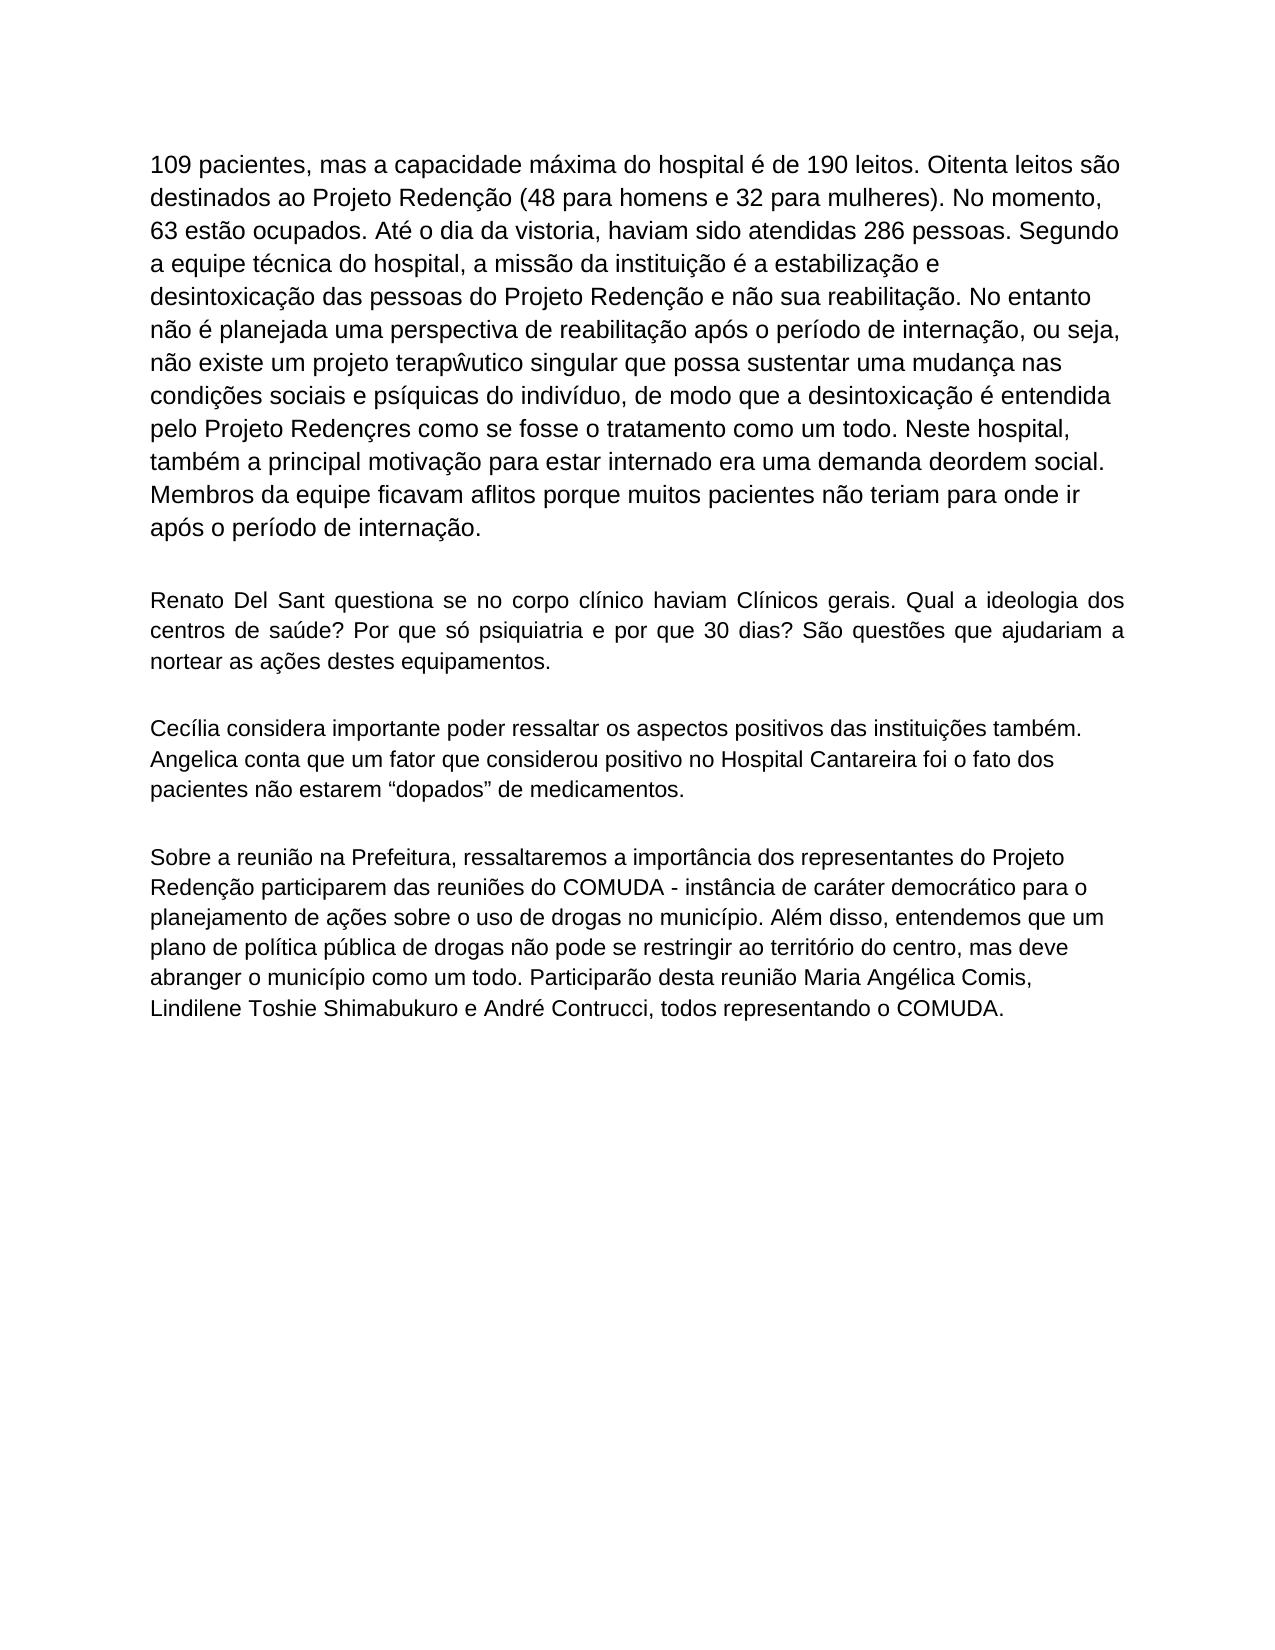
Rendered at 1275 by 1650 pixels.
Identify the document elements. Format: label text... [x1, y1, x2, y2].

text Sobre a reunião na Prefeitura, ressaltaremos a importância dos representantes do Projeto Redenção participarem das reuniões do COMUDA - instância de caráter democrático para o planejamento de ações sobre o uso de drogas no município. Além disso, entendemos que um plano de política pública de drogas não pode se restringir ao território do centro, mas deve abranger o município como um todo. Participarão desta reunião Maria Angélica Comis, Lindilene Toshie Shimabukuro e André Contrucci, todos representando o COMUDA. [150, 843, 1122, 1021]
text Cecília considera importante poder ressaltar os aspectos positivos das instituições também. Angelica conta que um fator que considerou positivo no Hospital Cantareira foi o fato dos pacientes não estarem “dopados” de medicamentos. [150, 715, 1124, 802]
text 109 pacientes, mas a capacidade máxima do hospital é de 190 leitos. Oitenta leitos são destinados ao Projeto Redenção (48 para homens e 32 para mulheres). No momento, 63 estão ocupados. Até o dia da vistoria, haviam sido atendidas 286 pessoas. Segundo a equipe técnica do hospital, a missão da instituição é a estabilização e [150, 150, 1125, 278]
text Renato Del Sant questiona se no corpo clínico haviam Clínicos gerais. Qual a ideologia dos centros de saúde? Por que só psiquiatria e por que 30 dias? São questões que ajudariam a nortear as ações destes equipamentos. [150, 587, 1125, 674]
text desintoxicação das pessoas do Projeto Redenção e não sua reabilitação. No entanto não é planejada uma perspectiva de reabilitação após o período de internação, ou seja, não existe um projeto terapŵutico singular que possa sustentar uma mudança nas condições sociais e psíquicas do indivíduo, de modo que a desintoxicação é entendida pelo Projeto Redençres como se fosse o tratamento como um todo. Neste hospital, também a principal motivação para estar internado era uma demanda deordem social. Membros da equipe ficavam aflitos porque muitos pacientes não teriam para onde ir após o período de internação. [150, 282, 1125, 542]
